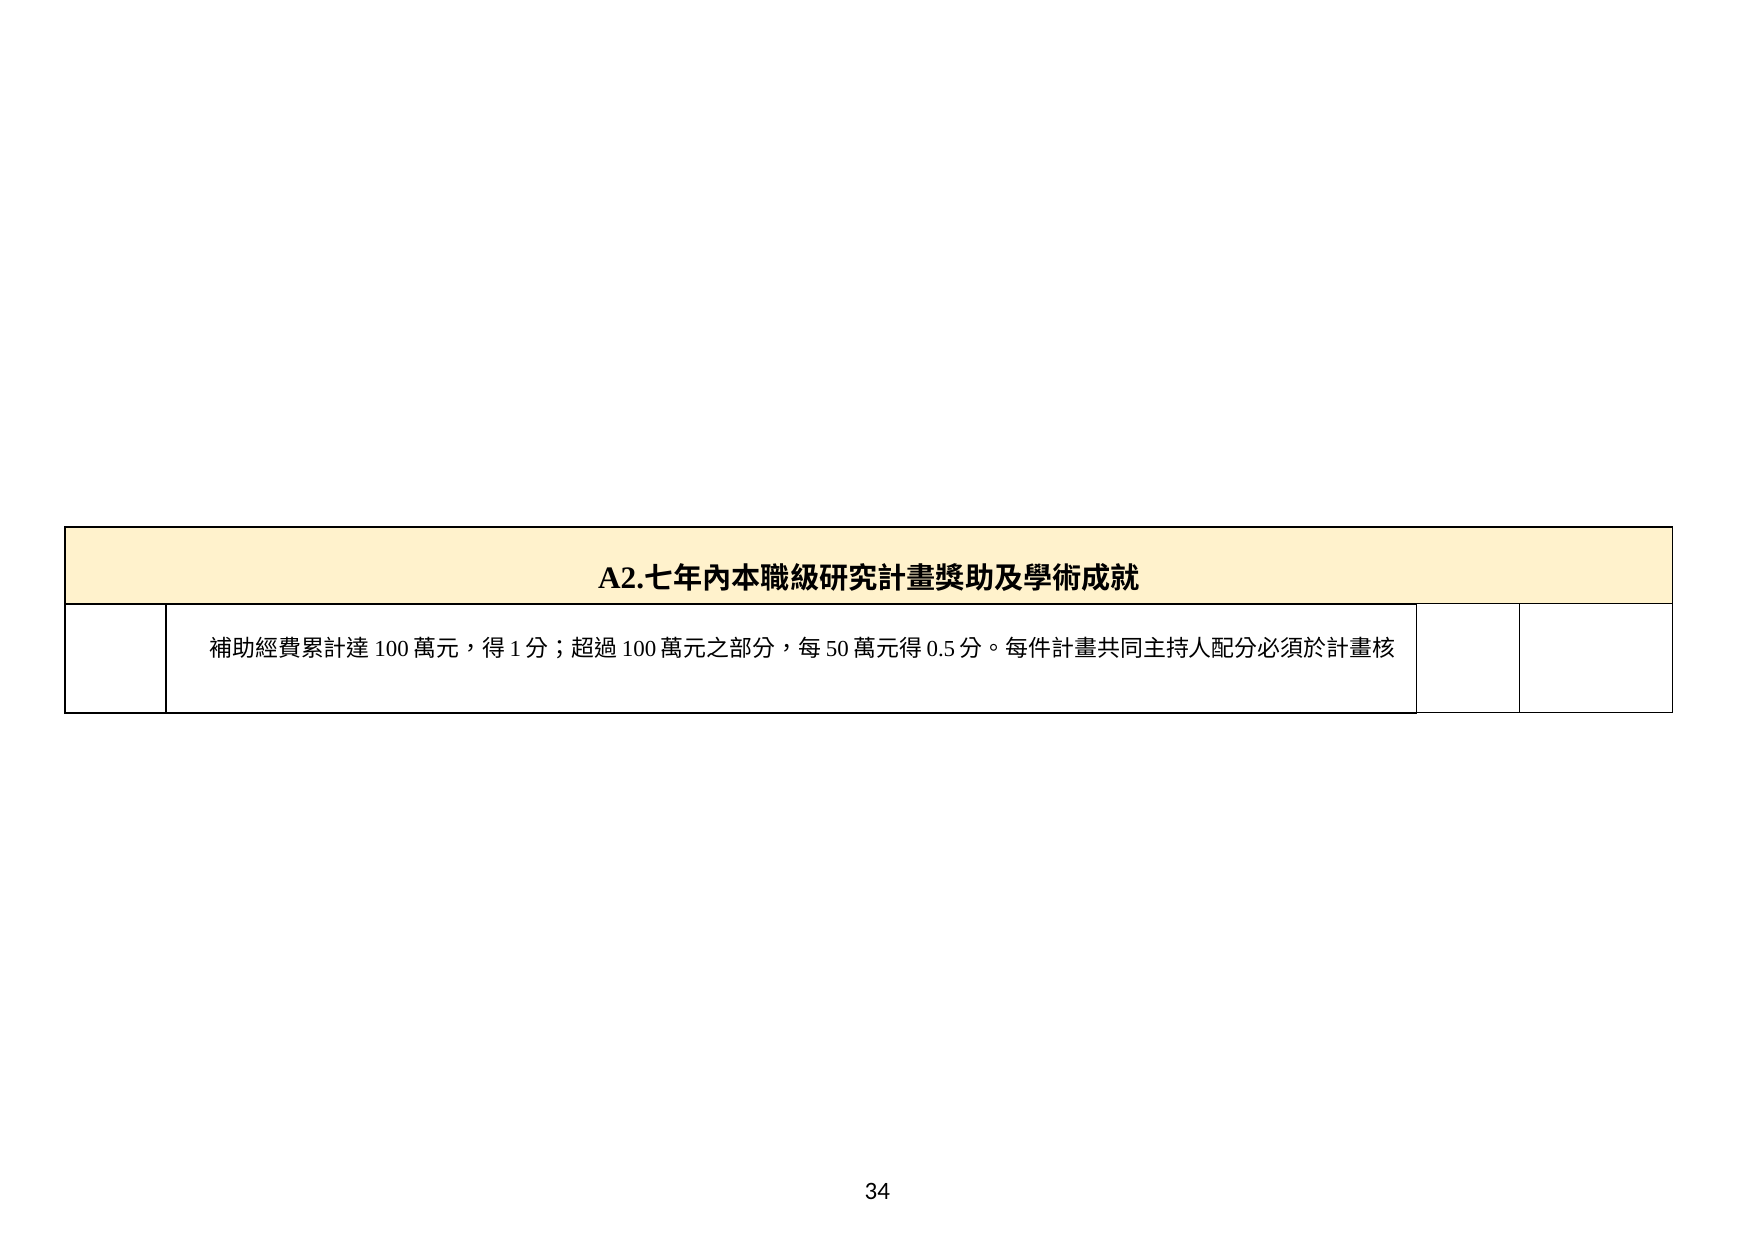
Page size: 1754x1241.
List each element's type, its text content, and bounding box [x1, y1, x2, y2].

table_header A2.七年內本職級研究計畫獎助及學術成就 [66, 528, 1672, 603]
table_cell [1520, 604, 1672, 712]
table_cell [66, 605, 165, 712]
table_cell [1417, 604, 1519, 712]
table_cell 補助經費累計達100萬元，得1分；超過100萬元之部分，每50萬元得0.5分。每件計畫共同主持人配分必須於計畫核 [167, 605, 1416, 712]
